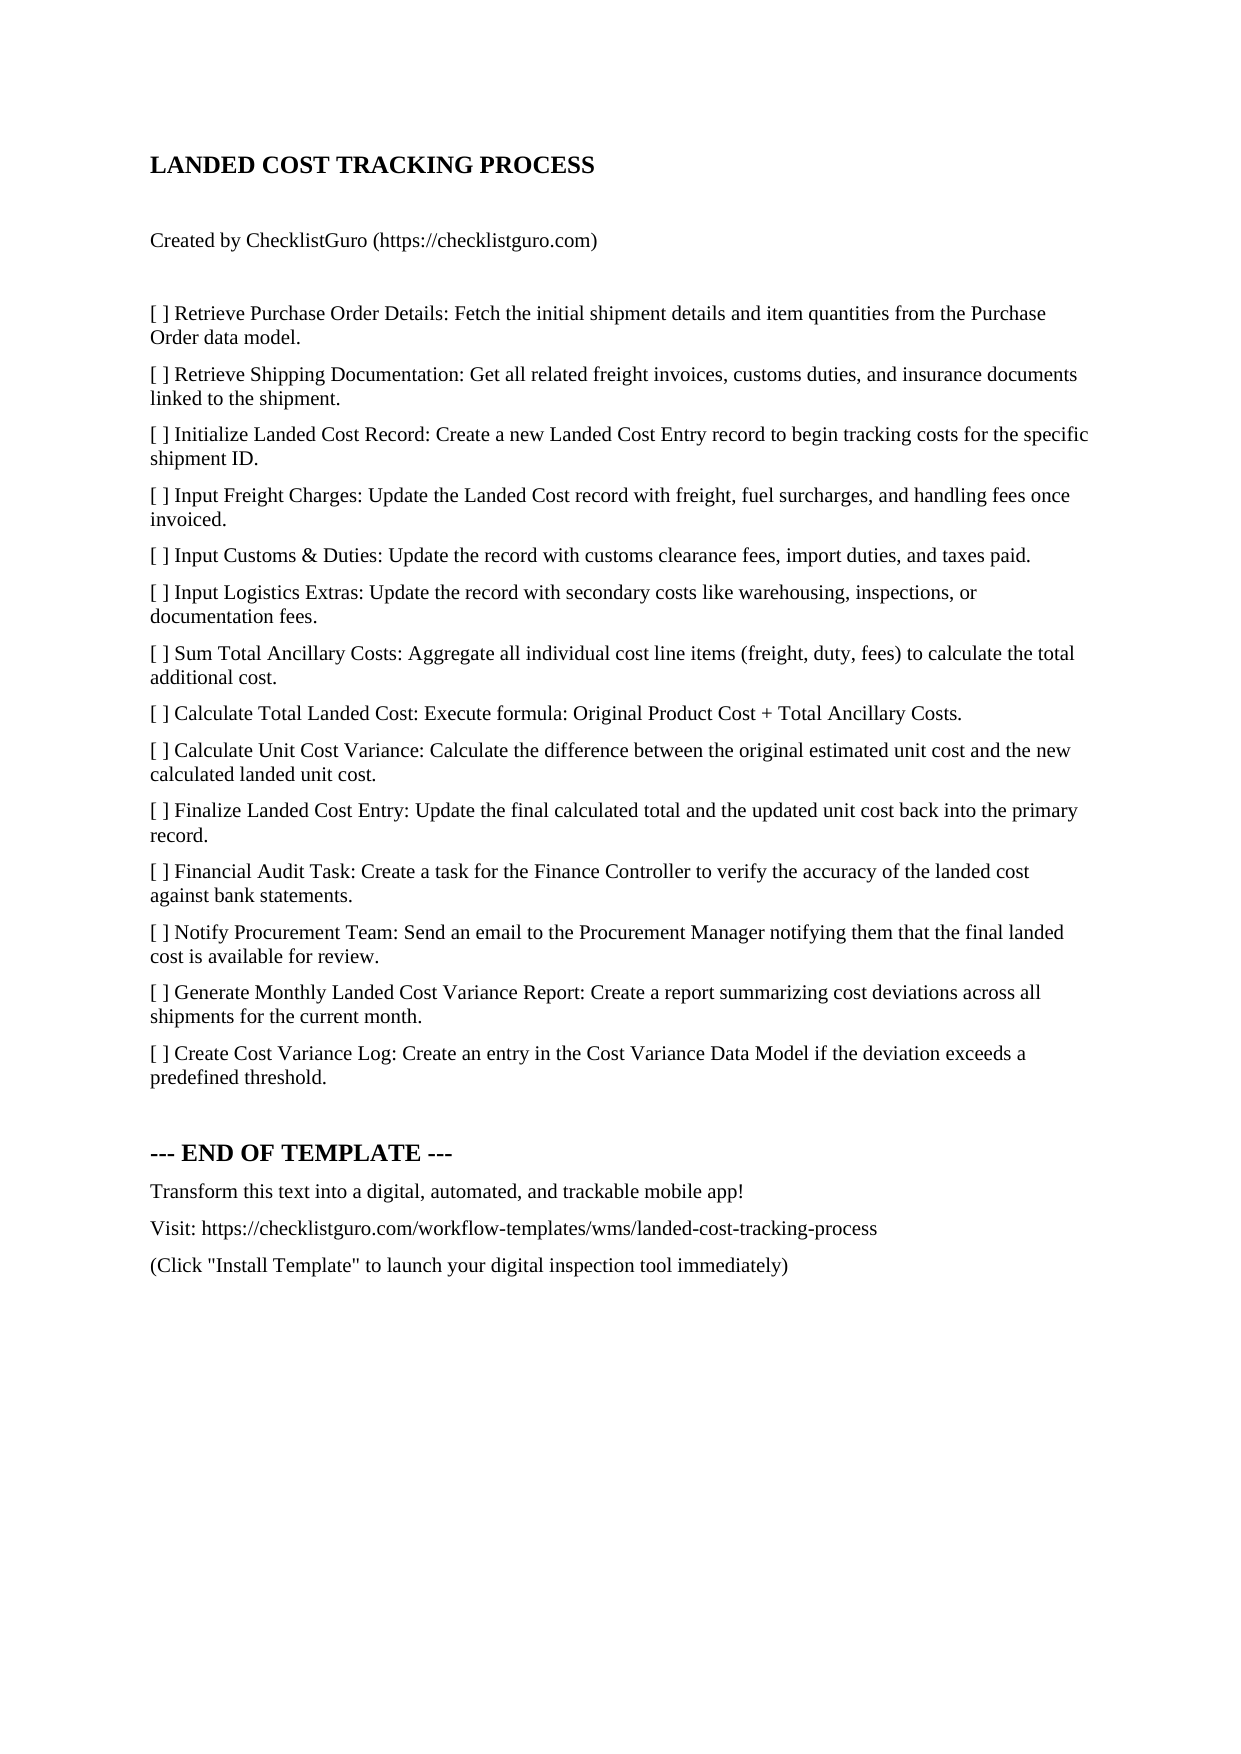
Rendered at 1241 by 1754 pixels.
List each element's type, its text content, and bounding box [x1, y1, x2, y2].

text LANDED COST TRACKING PROCESS [150, 150, 1090, 179]
text [ ] Retrieve Shipping Documentation: Get all related freight invoices, customs duties, and insurance documents linked to the shipment. [150, 362, 1090, 410]
text [ ] Finalize Landed Cost Entry: Update the final calculated total and the updated unit cost back into the primary record. [150, 798, 1090, 847]
text Transform this text into a digital, automated, and trackable mobile app! [150, 1179, 1090, 1203]
text [ ] Input Logistics Extras: Update the record with secondary costs like warehousing, inspections, or documentation fees. [150, 580, 1090, 628]
text (Click "Install Template" to launch your digital inspection tool immediately) [150, 1252, 1090, 1277]
text [ ] Initialize Landed Cost Record: Create a new Landed Cost Entry record to begin tracking costs for the specific shipment ID. [150, 422, 1090, 470]
text [ ] Retrieve Purchase Order Details: Fetch the initial shipment details and item quantities from the Purchase Order data model. [150, 301, 1090, 349]
text [ ] Calculate Unit Cost Variance: Calculate the difference between the original estimated unit cost and the new calculated landed unit cost. [150, 738, 1090, 786]
text Visit: https://checklistguro.com/workflow-templates/wms/landed-cost-tracking-process [150, 1216, 1090, 1240]
text [ ] Create Cost Variance Log: Create an entry in the Cost Variance Data Model if the deviation exceeds a predefined threshold. [150, 1041, 1090, 1089]
text Created by ChecklistGuro (https://checklistguro.com) [150, 228, 1090, 252]
text [ ] Input Customs & Duties: Update the record with customs clearance fees, import duties, and taxes paid. [150, 543, 1090, 567]
text [ ] Notify Procurement Team: Send an email to the Procurement Manager notifying them that the final landed cost is available for review. [150, 920, 1090, 968]
text [ ] Sum Total Ancillary Costs: Aggregate all individual cost line items (freight, duty, fees) to calculate the total additional cost. [150, 641, 1090, 689]
text [ ] Calculate Total Landed Cost: Execute formula: Original Product Cost + Total Ancillary Costs. [150, 701, 1090, 725]
text [ ] Financial Audit Task: Create a task for the Finance Controller to verify the accuracy of the landed cost against bank statements. [150, 859, 1090, 907]
text [ ] Input Freight Charges: Update the Landed Cost record with freight, fuel surcharges, and handling fees once invoiced. [150, 483, 1090, 531]
text --- END OF TEMPLATE --- [150, 1138, 1090, 1167]
text [ ] Generate Monthly Landed Cost Variance Report: Create a report summarizing cost deviations across all shipments for the current month. [150, 980, 1090, 1028]
